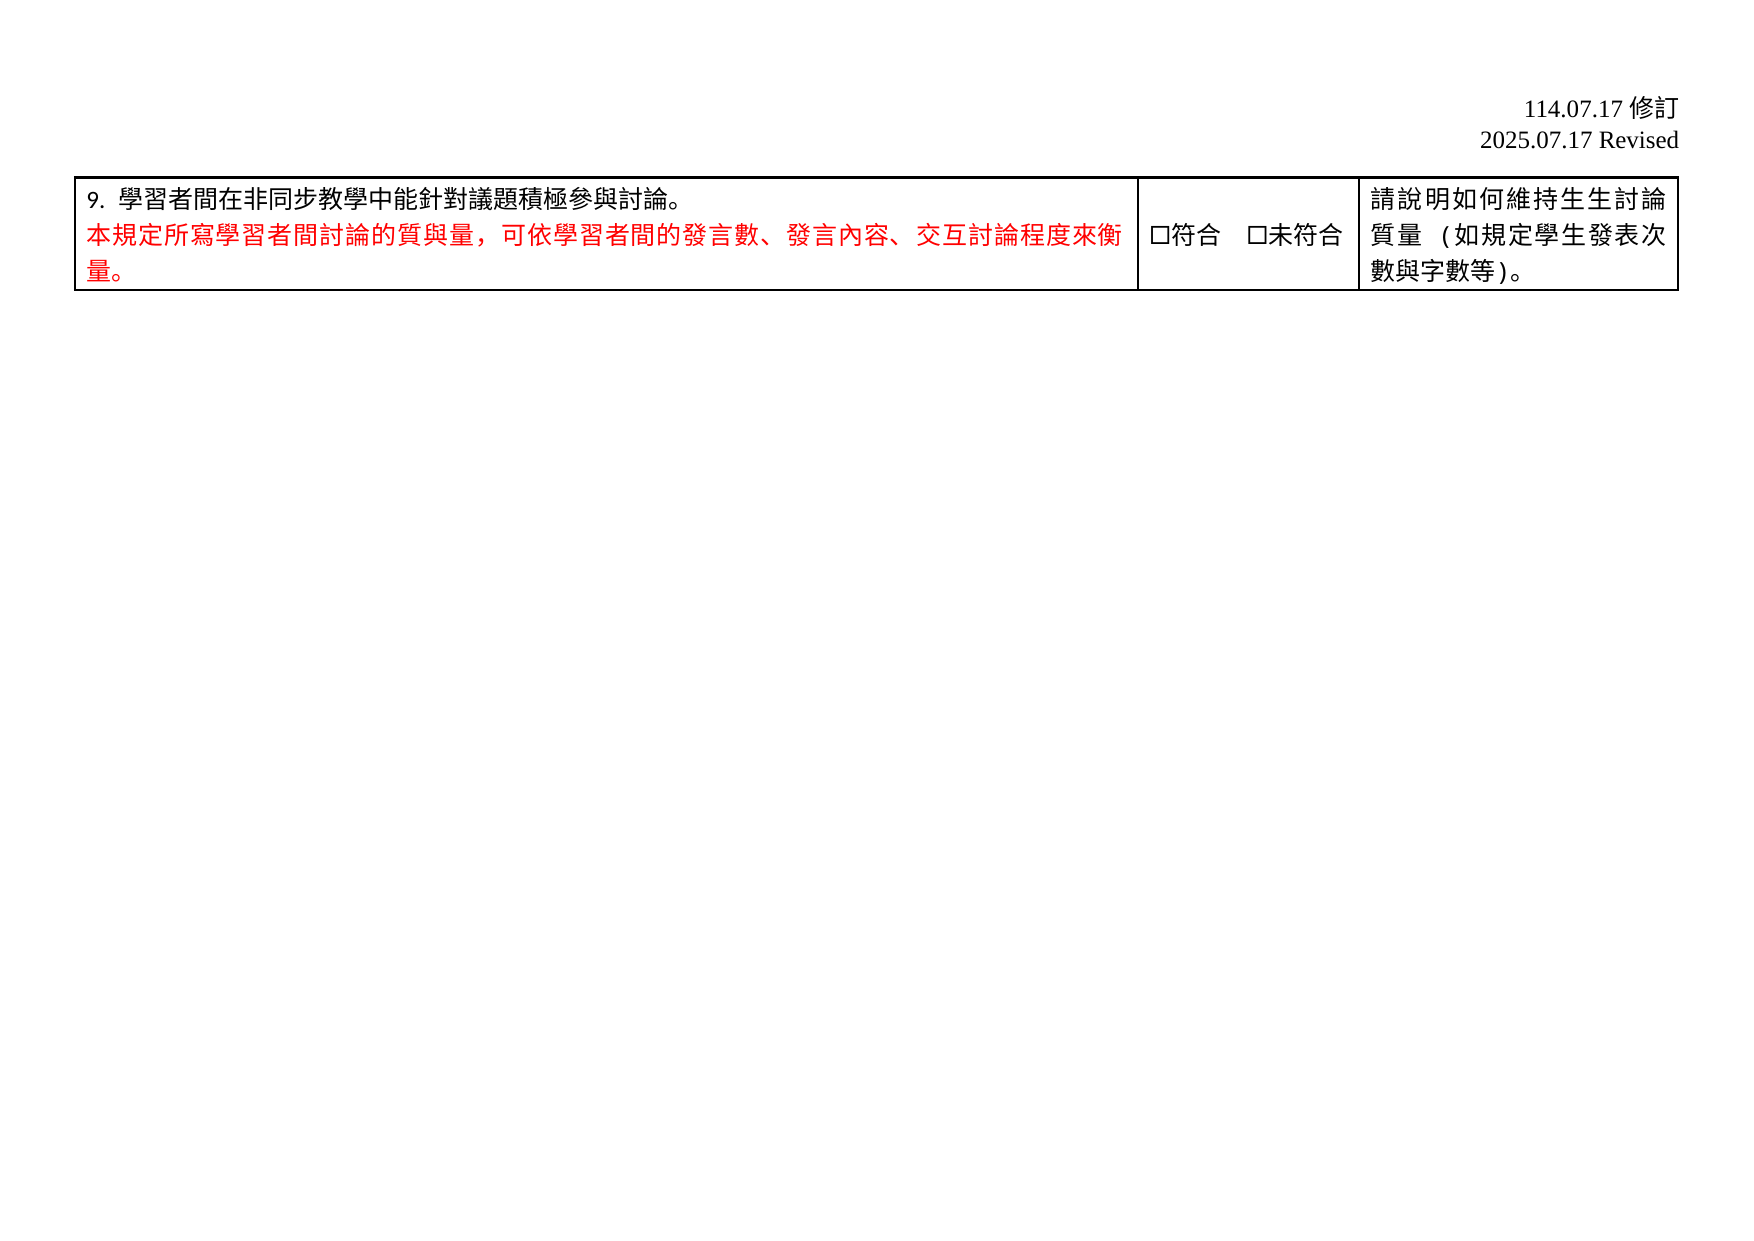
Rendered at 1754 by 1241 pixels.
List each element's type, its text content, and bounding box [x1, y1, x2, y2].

table_cell 學習者間在非同步教學中能針對議題積極參與討論。 本規定所寫學習者間討論的質與量，可依學習者間的發言數、發言內容、交互討論程度來衡量。 [76, 179, 1137, 289]
table_cell 符合 未符合 [1139, 179, 1358, 289]
table_cell 請說明如何維持生生討論質量 (如規定學生發表次數與字數等)。 [1360, 179, 1677, 289]
